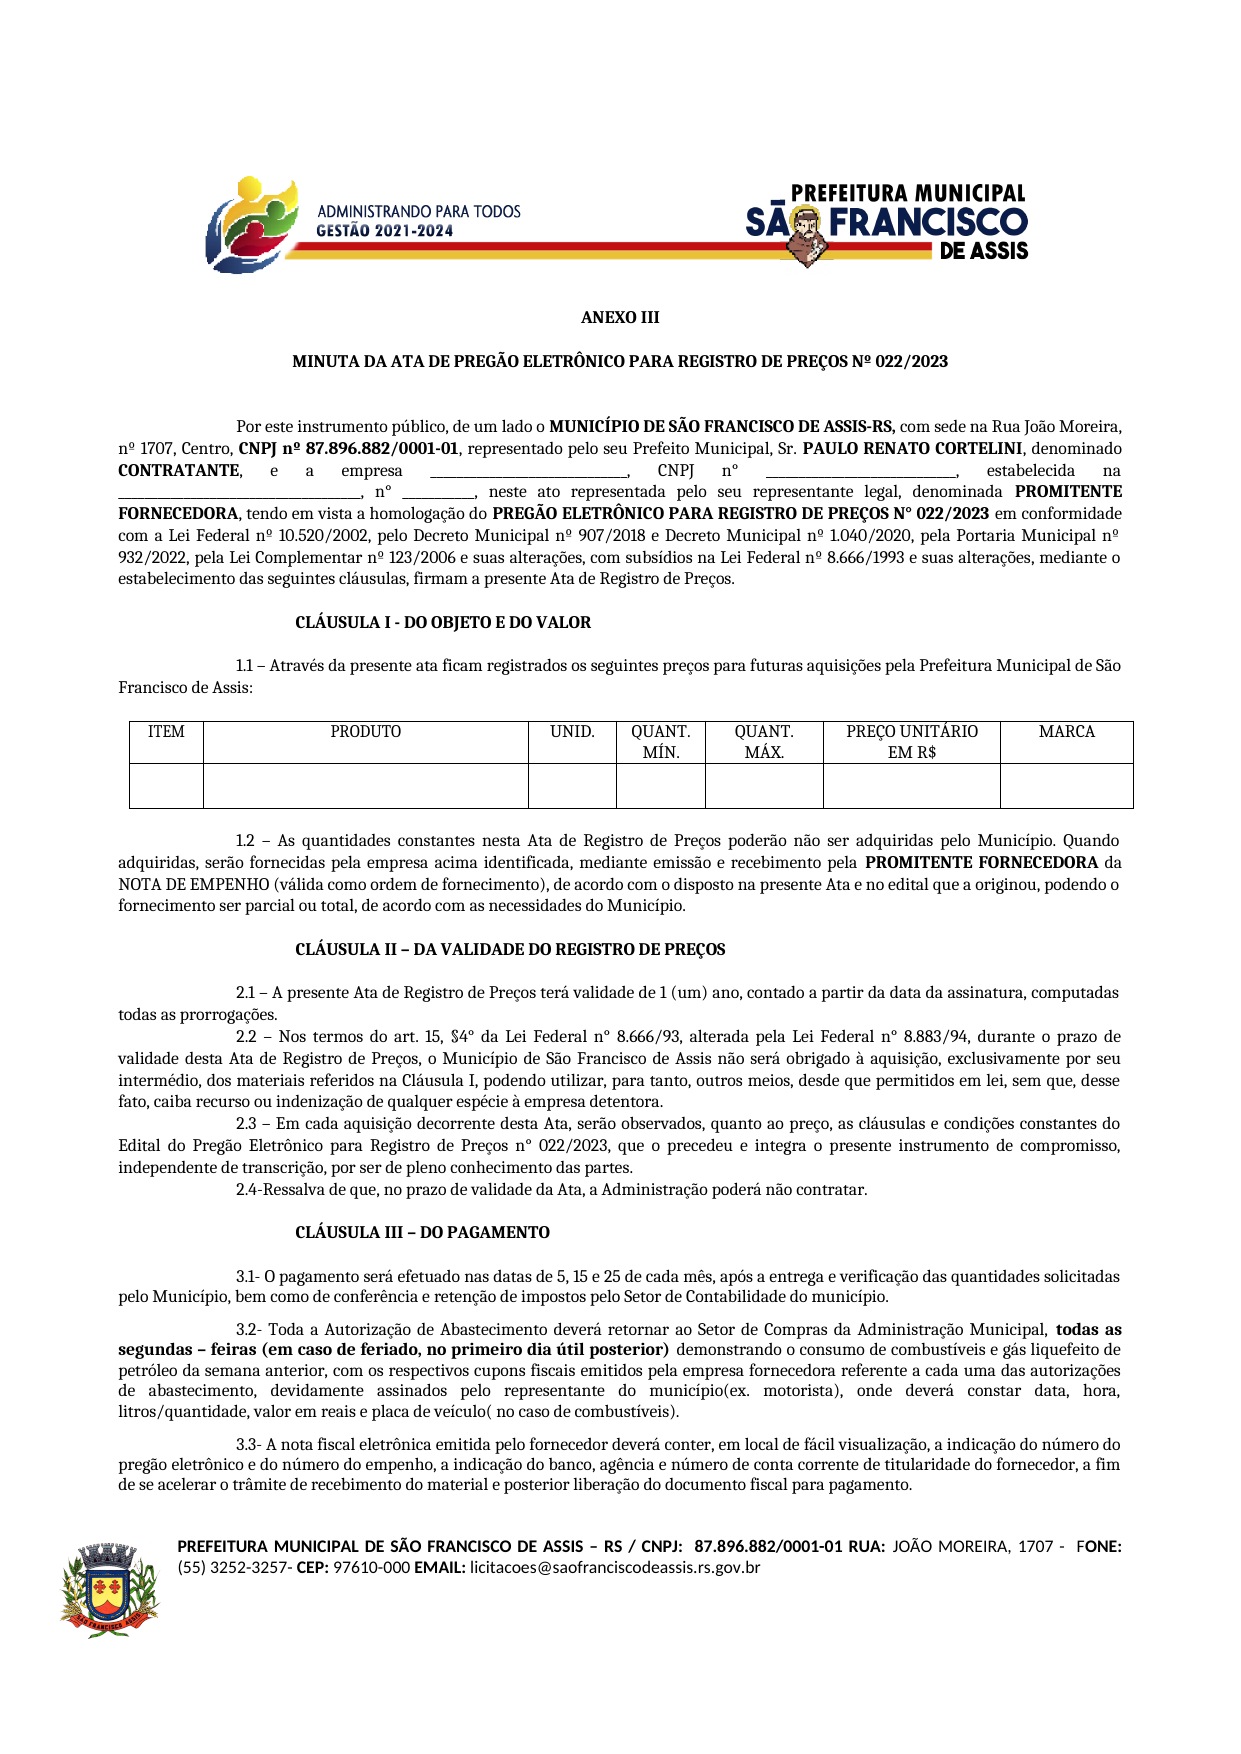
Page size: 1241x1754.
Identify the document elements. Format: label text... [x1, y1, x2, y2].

text 3.2- Toda a Autorização de Abastecimento deverá retornar ao Setor de Compras da Administração Municipal, todas as segundas – feiras (em caso de feriado, no primeiro dia útil posterior) demonstrando o consumo de combustíveis e gás liquefeito de petróleo da semana anterior, com os respectivos cupons fiscais emitidos pela empresa fornecedora referente a cada uma das autorizações de abastecimento, devidamente assinados pelo representante do município(ex. motorista), onde deverá constar data, hora, litros/quantidade, valor em reais e placa de veículo( no caso de combustíveis). [118, 1319, 1122, 1421]
table_header QUANT. MÁX. [706, 722, 823, 762]
table_header MARCA [1001, 722, 1133, 762]
text MINUTA DA ATA DE PREGÃO ELETRÔNICO PARA REGISTRO DE PREÇOS Nº 022/2023 [118, 351, 1122, 372]
table_header QUANT. MÍN. [617, 722, 705, 762]
text CLÁUSULA I - DO OBJETO E DO VALOR [118, 612, 1122, 633]
text 1.2 – As quantidades constantes nesta Ata de Registro de Preços poderão não ser adquiridas pelo Município. Quando adquiridas, serão fornecidas pela empresa acima identificada, mediante emissão e recebimento pela PROMITENTE FORNECEDORA da NOTA DE EMPENHO (válida como ordem de fornecimento), de acordo com o disposto na presente Ata e no edital que a originou, podendo o fornecimento ser parcial ou total, de acordo com as necessidades do Município. [118, 831, 1122, 916]
table_cell [706, 764, 823, 808]
text ANEXO III [118, 308, 1122, 328]
text 2.3 – Em cada aquisição decorrente desta Ata, serão observados, quanto ao preço, as cláusulas e condições constantes do Edital do Pregão Eletrônico para Registro de Preços n° 022/2023, que o precedeu e integra o presente instrumento de compromisso, independente de transcrição, por ser de pleno conhecimento das partes. [118, 1114, 1122, 1178]
text 3.1- O pagamento será efetuado nas datas de 5, 15 e 25 de cada mês, após a entrega e verificação das quantidades solicitadas pelo Município, bem como de conferência e retenção de impostos pelo Setor de Contabilidade do município. [118, 1266, 1122, 1307]
table_header UNID. [529, 722, 616, 762]
table_cell [204, 764, 528, 808]
table_header PREÇO UNITÁRIO EM R$ [824, 722, 1000, 762]
text 2.2 – Nos termos do art. 15, §4° da Lei Federal n° 8.666/93, alterada pela Lei Federal n° 8.883/94, durante o prazo de validade desta Ata de Registro de Preços, o Município de São Francisco de Assis não será obrigado à aquisição, exclusivamente por seu intermédio, dos materiais referidos na Cláusula I, podendo utilizar, para tanto, outros meios, desde que permitidos em lei, sem que, desse fato, caiba recurso ou indenização de qualquer espécie à empresa detentora. [118, 1027, 1122, 1112]
table_cell [130, 764, 203, 808]
table_cell [824, 764, 1000, 808]
text 2.4-Ressalva de que, no prazo de validade da Ata, a Administração poderá não contratar. [118, 1179, 1122, 1199]
table_cell [529, 764, 616, 808]
text CLÁUSULA II – DA VALIDADE DO REGISTRO DE PREÇOS [118, 939, 1122, 960]
text 2.1 – A presente Ata de Registro de Preços terá validade de 1 (um) ano, contado a partir da data da assinatura, computadas todas as prorrogações. [118, 983, 1122, 1025]
table_header PRODUTO [204, 722, 528, 762]
text 3.3- A nota fiscal eletrônica emitida pelo fornecedor deverá conter, em local de fácil visualização, a indicação do número do pregão eletrônico e do número do empenho, a indicação do banco, agência e número de conta corrente de titularidade do fornecedor, a fim de se acelerar o trâmite de recebimento do material e posterior liberação do documento fiscal para pagamento. [118, 1434, 1122, 1495]
table_header ITEM [130, 722, 203, 762]
text Por este instrumento público, de um lado o MUNICÍPIO DE SÃO FRANCISCO DE ASSIS-RS, com sede na Rua João Moreira, nº 1707, Centro, CNPJ nº 87.896.882/0001-01, representado pelo seu Prefeito Municipal, Sr. PAULO RENATO CORTELINI, denominado CONTRATANTE, e a empresa ______________________________, CNPJ n° _____________________________, estabelecida na _____________________________________, n° ___________, neste ato representada pelo seu representante legal, denominada PROMITENTE FORNECEDORA, tendo em vista a homologação do PREGÃO ELETRÔNICO PARA REGISTRO DE PREÇOS N° 022/2023 em conformidade com a Lei Federal nº 10.520/2002, pelo Decreto Municipal nº 907/2018 e Decreto Municipal nº 1.040/2020, pela Portaria Municipal nº 932/2022, pela Lei Complementar nº 123/2006 e suas alterações, com subsídios na Lei Federal nº 8.666/1993 e suas alterações, mediante o estabelecimento das seguintes cláusulas, firmam a presente Ata de Registro de Preços. [118, 416, 1122, 589]
table_cell [1001, 764, 1133, 808]
text 1.1 – Através da presente ata ficam registrados os seguintes preços para futuras aquisições pela Prefeitura Municipal de São Francisco de Assis: [118, 656, 1122, 698]
table_cell [617, 764, 705, 808]
text CLÁUSULA III – DO PAGAMENTO [118, 1222, 1122, 1243]
